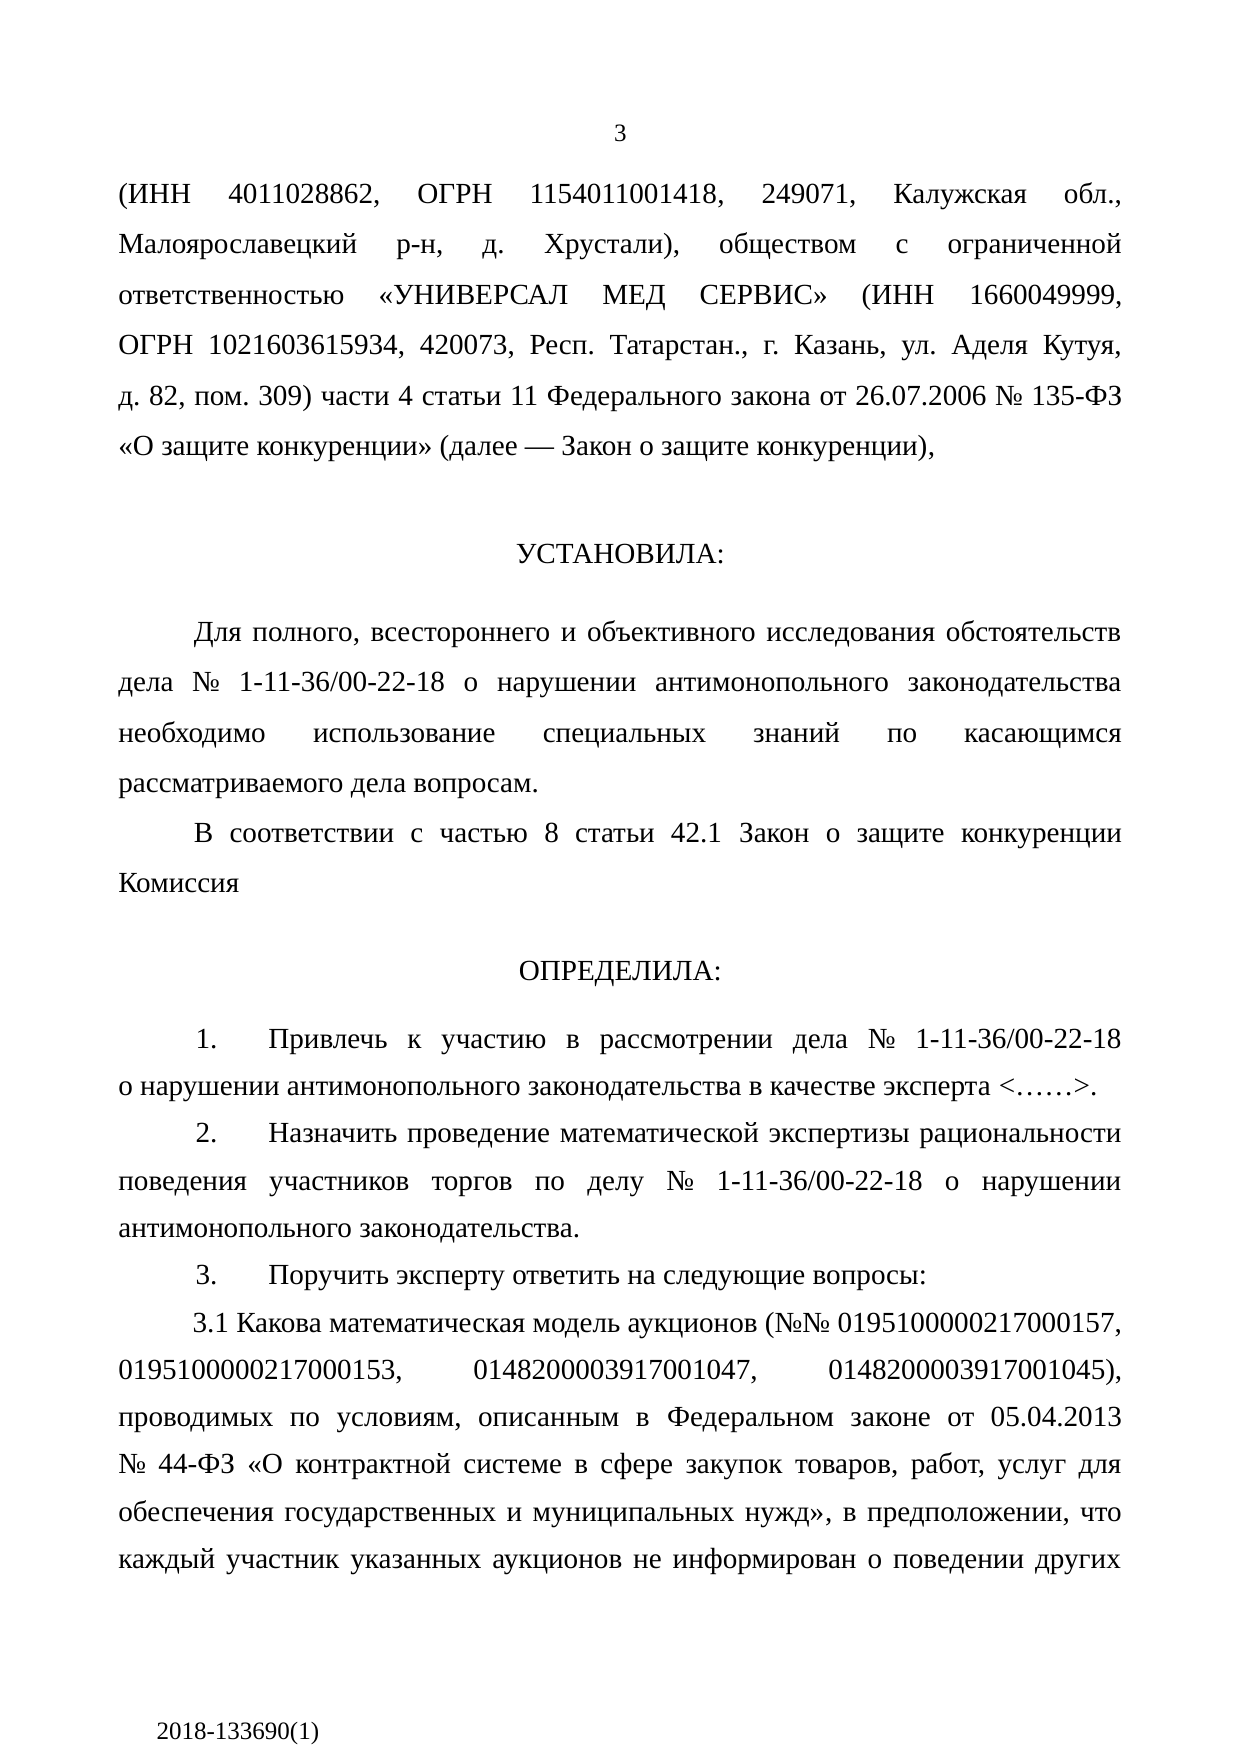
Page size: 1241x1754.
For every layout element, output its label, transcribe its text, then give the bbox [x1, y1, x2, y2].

text (ИНН 4011028862, ОГРН 1154011001418, 249071, Калужская обл., Малоярославецкий р-н, д. Хрустали), обществом с ограниченной ответственностью «УНИВЕРСАЛ МЕД СЕРВИС» (ИНН 1660049999, ОГРН 1021603615934, 420073, Респ. Татарстан., г. Казань, ул. Аделя Кутуя, д. 82, пом. 309) части 4 статьи 11 Федерального закона от 26.07.2006 № 135-ФЗ «О защите конкуренции» (далее — Закон о защите конкуренции), [118, 176, 1122, 461]
list Назначить проведение математической экспертизы рациональности поведения участников торгов по делу № 1-11-36/00-22-18 о нарушении антимонопольного законодательства. [118, 1105, 1122, 1247]
text В соответствии с частью 8 статьи 42.1 Закон о защите конкуренции Комиссия [118, 815, 1122, 899]
text УСТАНОВИЛА: [118, 525, 1122, 573]
text ОПРЕДЕЛИЛА: [118, 934, 1122, 993]
list 3.1 Какова математическая модель аукционов (№№ 0195100000217000157, 0195100000217000153, 0148200003917001047, 0148200003917001045), проводимых по условиям, описанным в Федеральном законе от 05.04.2013 № 44-ФЗ «О контрактной системе в сфере закупок товаров, работ, услуг для обеспечения государственных и муниципальных нужд», в предположении, что каждый участник указанных аукционов не информирован о поведении других [118, 1294, 1122, 1578]
text Для полного, всестороннего и объективного исследования обстоятельств дела № 1-11-36/00-22-18 о нарушении антимонопольного законодательства необходимо использование специальных знаний по касающимся рассматриваемого дела вопросам. [118, 614, 1122, 798]
list Поручить эксперту ответить на следующие вопросы: [118, 1247, 1122, 1294]
list Привлечь к участию в рассмотрении дела № 1-11-36/00-22-18 о нарушении антимонопольного законодательства в качестве эксперта <……>. [118, 1010, 1122, 1105]
